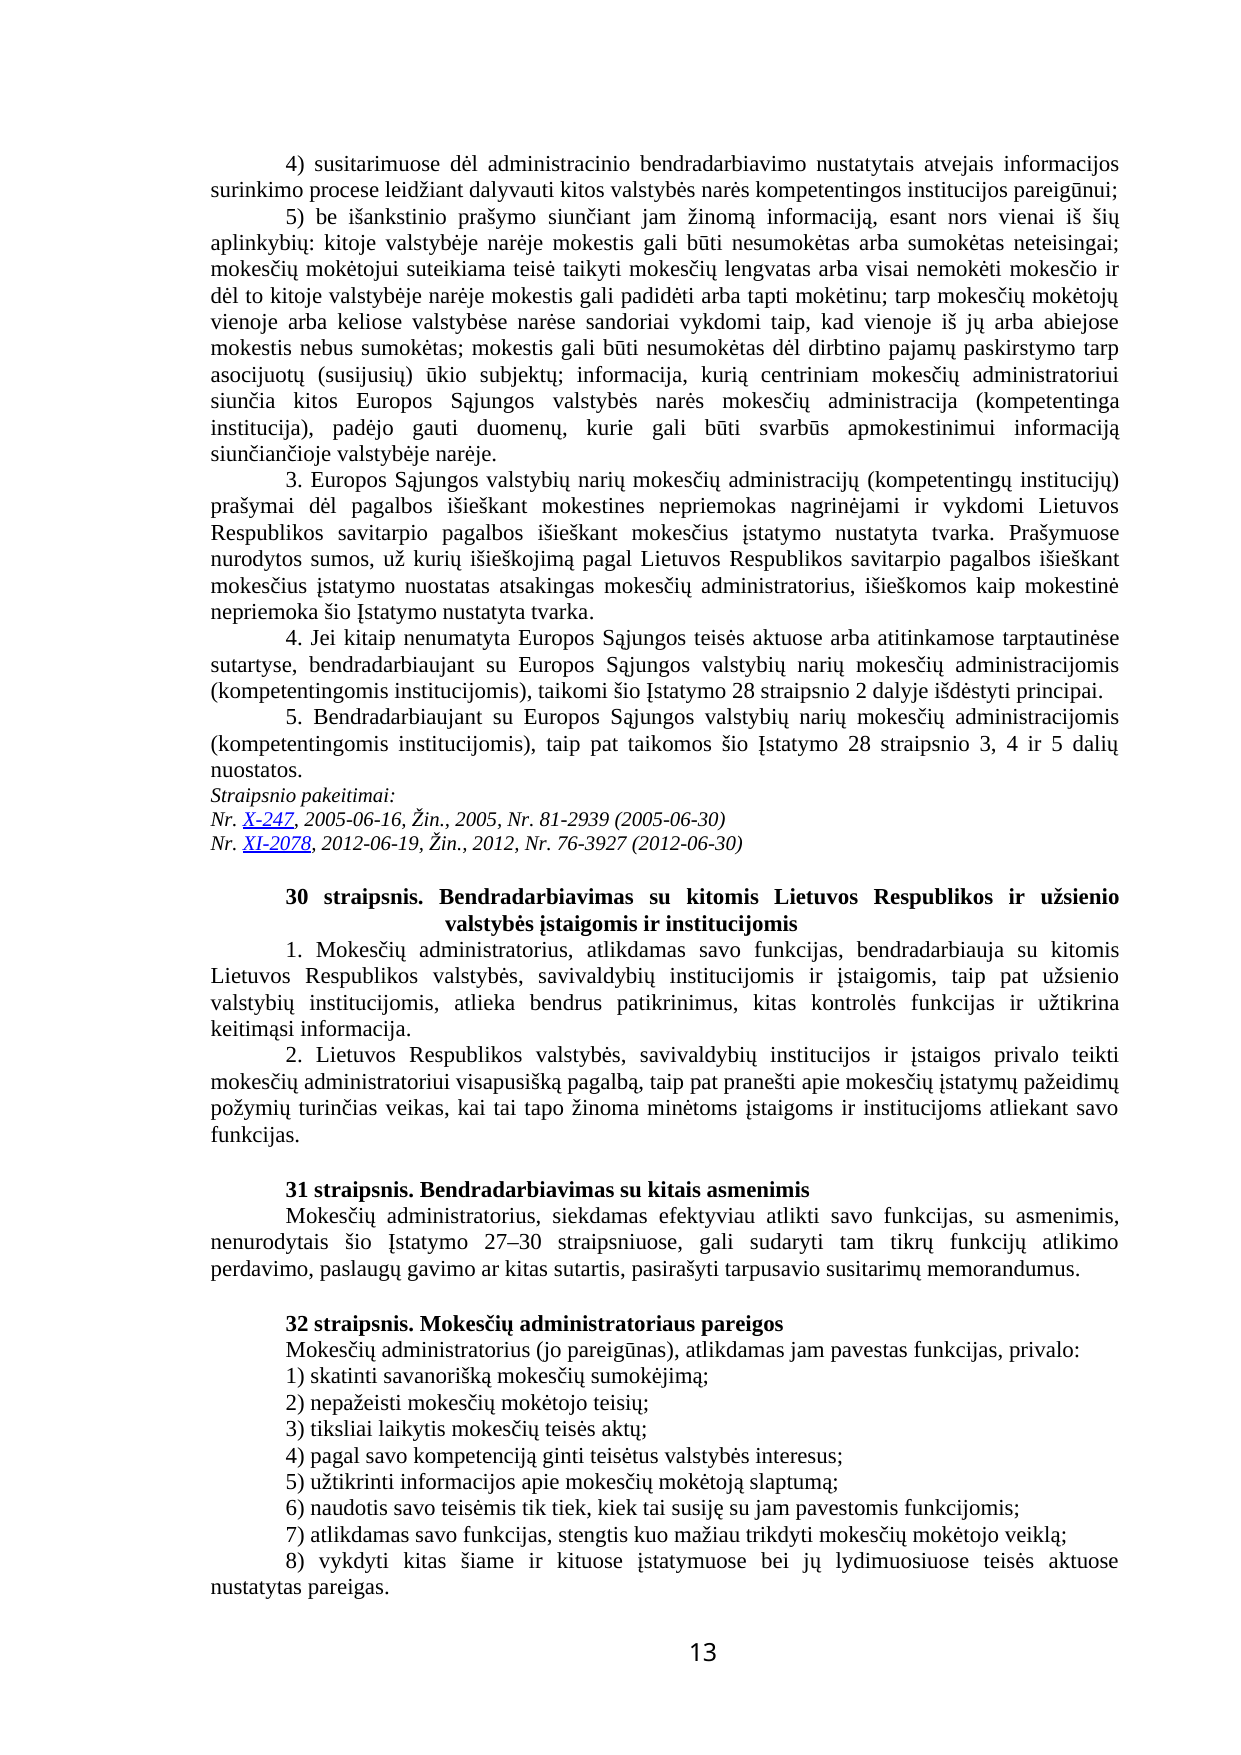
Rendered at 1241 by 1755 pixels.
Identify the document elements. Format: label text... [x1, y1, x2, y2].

text 1) skatinti savanorišką mokesčių sumokėjimą; [210, 1363, 1120, 1389]
text 4) pagal savo kompetenciją ginti teisėtus valstybės interesus; [210, 1442, 1120, 1468]
text 4. Jei kitaip nenumatyta Europos Sąjungos teisės aktuose arba atitinkamose tarptautinėse sutartyse, bendradarbiaujant su Europos Sąjungos valstybių narių mokesčių administracijomis (kompetentingomis institucijomis), taikomi šio Įstatymo 28 straipsnio 2 dalyje išdėstyti principai. [210, 624, 1120, 703]
text Straipsnio pakeitimai: [210, 782, 1120, 807]
text 30 straipsnis. Bendradarbiavimas su kitomis Lietuvos Respublikos ir užsienio valstybės įstaigomis ir institucijomis [285, 883, 1120, 936]
text 2. Lietuvos Respublikos valstybės, savivaldybių institucijos ir įstaigos privalo teikti mokesčių administratoriui visapusišką pagalbą, taip pat pranešti apie mokesčių įstatymų pažeidimų požymių turinčias veikas, kai tai tapo žinoma minėtoms įstaigoms ir institucijoms atliekant savo funkcijas. [210, 1042, 1120, 1147]
text 6) naudotis savo teisėmis tik tiek, kiek tai susiję su jam pavestomis funkcijomis; [210, 1494, 1120, 1521]
text 3. Europos Sąjungos valstybių narių mokesčių administracijų (kompetentingų institucijų) prašymai dėl pagalbos išieškant mokestines nepriemokas nagrinėjami ir vykdomi Lietuvos Respublikos savitarpio pagalbos išieškant mokesčius įstatymo nustatyta tvarka. Prašymuose nurodytos sumos, už kurių išieškojimą pagal Lietuvos Respublikos savitarpio pagalbos išieškant mokesčius įstatymo nuostatas atsakingas mokesčių administratorius, išieškomos kaip mokestinė nepriemoka šio Įstatymo nustatyta tvarka. [210, 466, 1120, 624]
text Nr. X-247, 2005-06-16, Žin., 2005, Nr. 81-2939 (2005-06-30) [210, 807, 1120, 831]
text 1. Mokesčių administratorius, atlikdamas savo funkcijas, bendradarbiauja su kitomis Lietuvos Respublikos valstybės, savivaldybių institucijomis ir įstaigomis, taip pat užsienio valstybių institucijomis, atlieka bendrus patikrinimus, kitas kontrolės funkcijas ir užtikrina keitimąsi informacija. [210, 936, 1120, 1042]
text 3) tiksliai laikytis mokesčių teisės aktų; [210, 1415, 1120, 1442]
subtitle 32 straipsnis. Mokesčių administratoriaus pareigos [210, 1310, 1120, 1336]
text Mokesčių administratorius (jo pareigūnas), atlikdamas jam pavestas funkcijas, privalo: [210, 1336, 1120, 1363]
text 2) nepažeisti mokesčių mokėtojo teisių; [210, 1389, 1120, 1415]
text Nr. XI-2078, 2012-06-19, Žin., 2012, Nr. 76-3927 (2012-06-30) [210, 831, 1120, 855]
text 7) atlikdamas savo funkcijas, stengtis kuo mažiau trikdyti mokesčių mokėtojo veiklą; [210, 1521, 1120, 1547]
text 5. Bendradarbiaujant su Europos Sąjungos valstybių narių mokesčių administracijomis (kompetentingomis institucijomis), taip pat taikomos šio Įstatymo 28 straipsnio 3, 4 ir 5 dalių nuostatos. [210, 703, 1120, 782]
text 4) susitarimuose dėl administracinio bendradarbiavimo nustatytais atvejais informacijos surinkimo procese leidžiant dalyvauti kitos valstybės narės kompetentingos institucijos pareigūnui; [210, 150, 1120, 203]
text Mokesčių administratorius, siekdamas efektyviau atlikti savo funkcijas, su asmenimis, nenurodytais šio Įstatymo 27–30 straipsniuose, gali sudaryti tam tikrų funkcijų atlikimo perdavimo, paslaugų gavimo ar kitas sutartis, pasirašyti tarpusavio susitarimų memorandumus. [210, 1202, 1120, 1281]
text 5) be išankstinio prašymo siunčiant jam žinomą informaciją, esant nors vienai iš šių aplinkybių: kitoje valstybėje narėje mokestis gali būti nesumokėtas arba sumokėtas neteisingai; mokesčių mokėtojui suteikiama teisė taikyti mokesčių lengvatas arba visai nemokėti mokesčio ir dėl to kitoje valstybėje narėje mokestis gali padidėti arba tapti mokėtinu; tarp mokesčių mokėtojų vienoje arba keliose valstybėse narėse sandoriai vykdomi taip, kad vienoje iš jų arba abiejose mokestis nebus sumokėtas; mokestis gali būti nesumokėtas dėl dirbtino pajamų paskirstymo tarp asocijuotų (susijusių) ūkio subjektų; informacija, kurią centriniam mokesčių administratoriui siunčia kitos Europos Sąjungos valstybės narės mokesčių administracija (kompetentinga institucija), padėjo gauti duomenų, kurie gali būti svarbūs apmokestinimui informaciją siunčiančioje valstybėje narėje. [210, 203, 1120, 466]
text 5) užtikrinti informacijos apie mokesčių mokėtoją slaptumą; [210, 1468, 1120, 1494]
text 31 straipsnis. Bendradarbiavimas su kitais asmenimis [210, 1176, 1120, 1202]
text 8) vykdyti kitas šiame ir kituose įstatymuose bei jų lydimuosiuose teisės aktuose nustatytas pareigas. [210, 1547, 1120, 1600]
